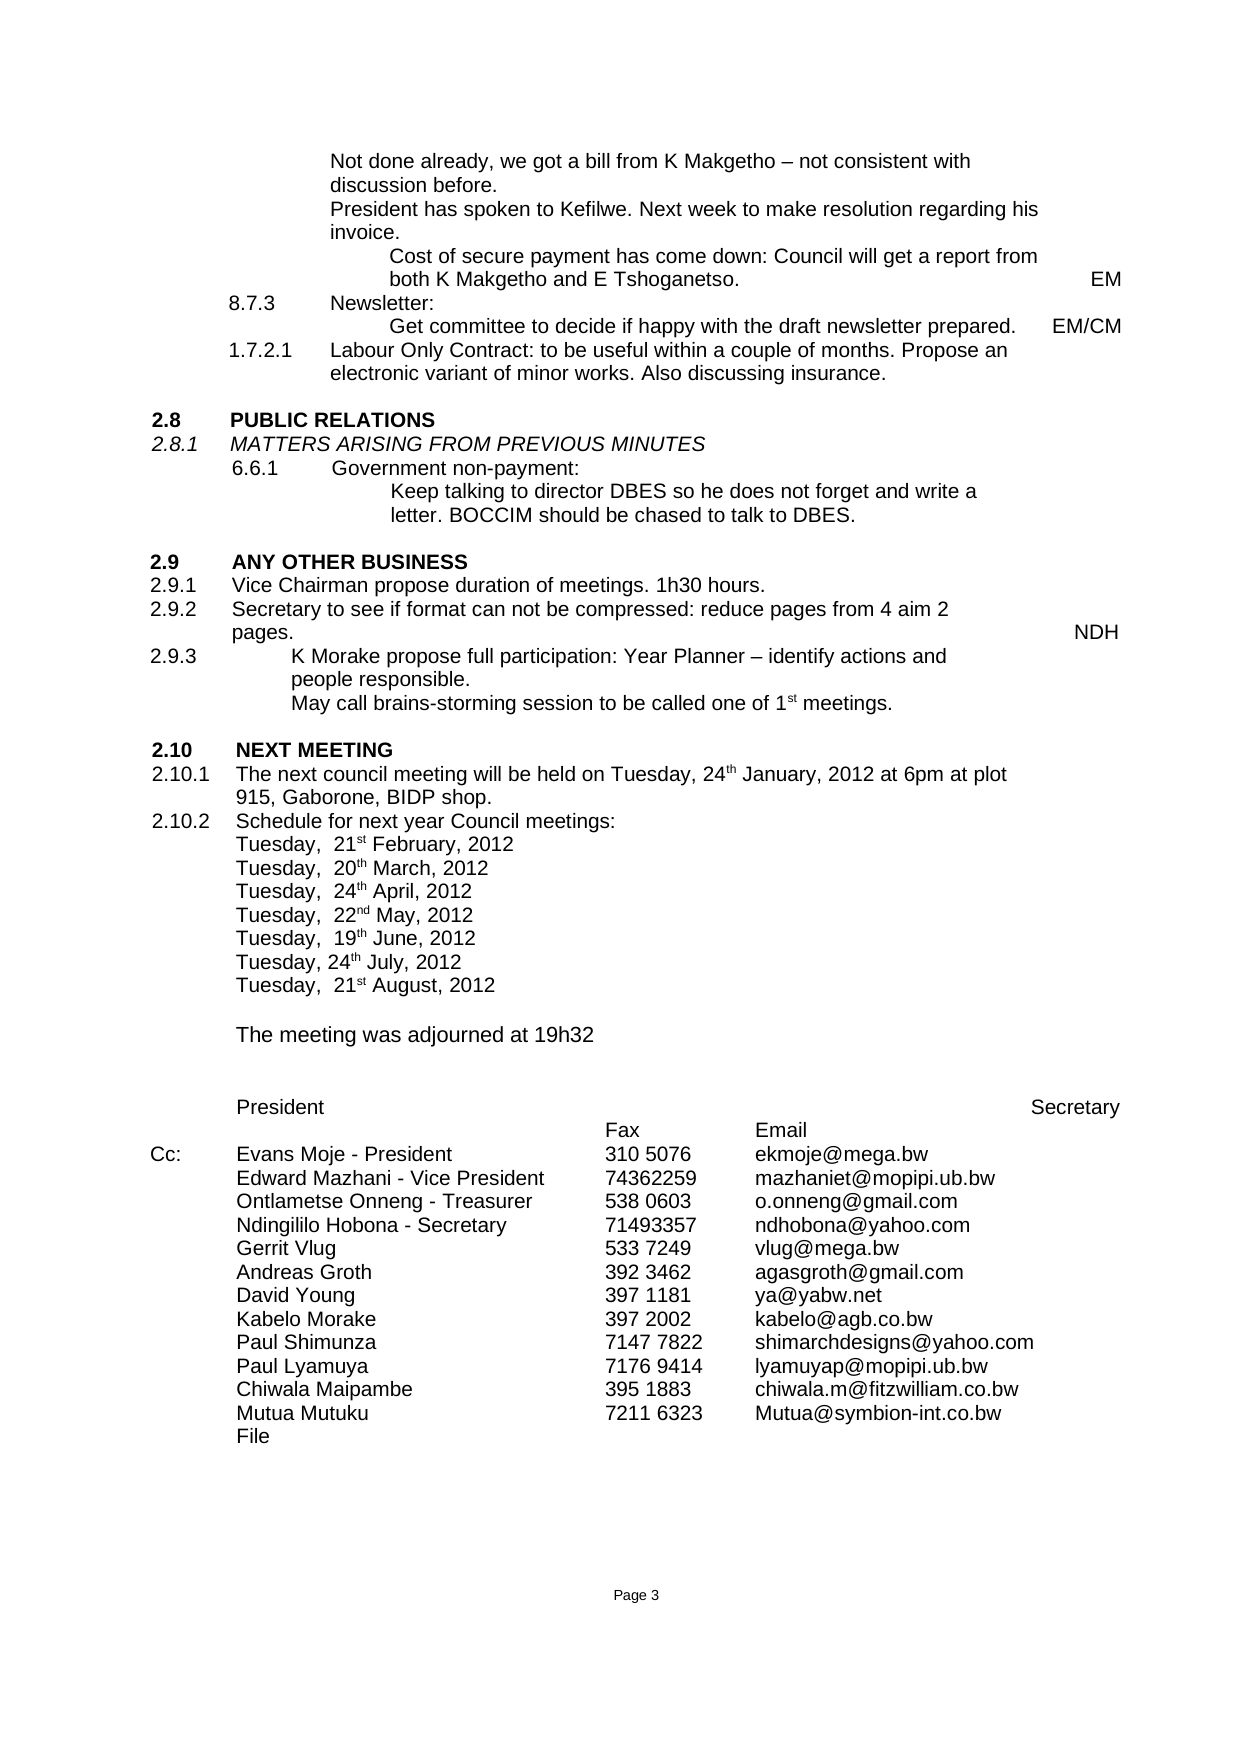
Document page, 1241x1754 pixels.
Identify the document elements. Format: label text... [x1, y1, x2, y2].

table_cell Schedule for next year Council meetings: [236, 809, 1013, 833]
table_cell Mutua Mutuku [236, 1401, 605, 1425]
table_header [150, 1095, 156, 1119]
table_cell [236, 1119, 605, 1142]
table_cell Cost of secure payment has come down: Council will get a report from both K Makgetho and E Tshoganetso. [330, 244, 1042, 291]
table_cell [150, 1190, 236, 1213]
table_cell Newsletter: [330, 291, 1042, 315]
table_cell 7147 7822 [605, 1331, 755, 1354]
table_cell [150, 715, 232, 738]
table_cell [228, 197, 330, 244]
table_cell 2.9.2 [150, 597, 232, 644]
table_cell [1042, 291, 1122, 315]
table_cell The next council meeting will be held on Tuesday, 24th January, 2012 at 6pm at plot 915, Gaborone, BIDP shop. [236, 762, 1013, 809]
table_cell MATTERS ARISING FROM PREVIOUS MINUTES [230, 433, 1122, 456]
table_cell [228, 244, 330, 291]
table_cell [150, 291, 228, 315]
table_cell [1015, 480, 1122, 527]
table_cell Ndingililo Hobona - Secretary [236, 1213, 605, 1237]
table_header [150, 527, 232, 550]
table_cell 392 3462 [605, 1260, 755, 1284]
table_cell mazhaniet@mopipi.ub.bw [755, 1166, 1120, 1189]
table_cell David Young [236, 1284, 605, 1307]
table_header [1013, 574, 1119, 597]
table_cell [1013, 691, 1119, 715]
table_cell 397 2002 [605, 1307, 755, 1331]
table_cell [605, 1425, 755, 1448]
table_cell kabelo@agb.co.bw [755, 1307, 1120, 1331]
table_cell [1042, 150, 1122, 197]
table_cell [232, 715, 1013, 738]
table_cell 71493357 [605, 1213, 755, 1237]
table_cell Kabelo Morake [236, 1307, 605, 1331]
table_cell ya@yabw.net [755, 1284, 1120, 1307]
table_cell Keep talking to director DBES so he does not forget and write a letter. BOCCIM should be chased to talk to DBES. [331, 480, 1015, 527]
table_cell 397 1181 [605, 1284, 755, 1307]
table_cell chiwala.m@fitzwilliam.co.bw [755, 1378, 1120, 1401]
table_cell K Morake propose full participation: Year Planner – identify actions and people responsible. [232, 644, 1013, 691]
table_cell 2.9 [150, 550, 232, 574]
table_header NEXT MEETING [236, 739, 1013, 762]
table_cell Edward Mazhani - Vice President [236, 1166, 605, 1189]
table_cell File [236, 1425, 605, 1448]
table_cell 74362259 [605, 1166, 755, 1189]
table_cell [228, 150, 330, 197]
table_cell Get committee to decide if happy with the draft newsletter prepared. [330, 315, 1042, 338]
table_cell [150, 480, 232, 527]
table_cell [152, 856, 236, 1095]
table_cell 7211 6323 [605, 1401, 755, 1425]
table_cell Email [755, 1119, 1120, 1142]
table_cell ANY OTHER BUSINESS [232, 550, 1122, 574]
table_cell Gerrit Vlug [236, 1237, 605, 1260]
table_cell 1.7.2.1 [228, 338, 330, 385]
table_cell Not done already, we got a bill from K Makgetho – not consistent with discussion before. [330, 150, 1042, 197]
table_cell [150, 315, 228, 338]
table_cell [1042, 385, 1122, 409]
table_cell [150, 1354, 236, 1378]
table_cell [150, 1237, 236, 1260]
table_cell Tuesday, 21st February, 2012 [236, 833, 1013, 856]
table_cell [150, 1284, 236, 1307]
table_cell Cc: [150, 1143, 236, 1166]
table_cell [1042, 338, 1122, 385]
table_header Vice Chairman propose duration of meetings. 1h30 hours. [232, 574, 1013, 597]
table_cell [150, 1401, 236, 1425]
table_cell [150, 1213, 236, 1237]
table_cell [150, 1331, 236, 1354]
table_header 2.10 [152, 739, 236, 762]
table_cell Paul Shimunza [236, 1331, 605, 1354]
table_cell 310 5076 [605, 1143, 755, 1166]
table_cell [150, 1260, 236, 1284]
table_cell Labour Only Contract: to be useful within a couple of months. Propose an electronic variant of minor works. Also discussing insurance. [330, 338, 1042, 385]
table_cell [150, 1166, 236, 1189]
table_cell 538 0603 [605, 1190, 755, 1213]
table_cell vlug@mega.bw [755, 1237, 1120, 1260]
table_cell President has spoken to Kefilwe. Next week to make resolution regarding his invoice. [330, 197, 1042, 244]
table_header President [236, 1095, 437, 1119]
table_cell [1013, 856, 1122, 1095]
table_header [1015, 456, 1122, 479]
table_cell [150, 1119, 236, 1142]
table_cell [755, 1425, 1120, 1448]
table_cell Secretary to see if format can not be compressed: reduce pages from 4 aim 2 pages. [232, 597, 1013, 644]
table_cell 7176 9414 [605, 1354, 755, 1378]
table_header [232, 527, 1122, 550]
table_cell Mutua@symbion-int.co.bw [755, 1401, 1120, 1425]
table_cell [150, 1378, 236, 1401]
table_cell 8.7.3 [228, 291, 330, 315]
table_cell Ontlametse Onneng - Treasurer [236, 1190, 605, 1213]
table_cell Evans Moje - President [236, 1143, 605, 1166]
table_cell [152, 833, 236, 856]
table_cell [330, 385, 1042, 409]
table_cell [1013, 644, 1119, 691]
table_cell [150, 338, 228, 385]
table_cell Chiwala Maipambe [236, 1378, 605, 1401]
table_cell o.onneng@gmail.com [755, 1190, 1120, 1213]
table_cell NDH [1013, 597, 1119, 644]
table_cell [150, 385, 228, 409]
table_cell 2.8.1 [152, 433, 230, 456]
table_header [1013, 739, 1122, 762]
table_cell [1013, 715, 1119, 738]
table_cell May call brains-storming session to be called one of 1st meetings. [232, 691, 1013, 715]
table_header Secretary [438, 1095, 1120, 1119]
table_header [150, 456, 232, 479]
table_cell Andreas Groth [236, 1260, 605, 1284]
table_cell Tuesday, 20th March, 2012 Tuesday, 24th April, 2012 Tuesday, 22nd May, 2012 Tuesday, 19th June, 2012 Tuesday, 24th July, 2012 Tuesday, 21st August, 2012 The meeting was adjourned at 19h32 [236, 856, 1013, 1095]
table_header 2.9.1 [150, 574, 232, 597]
table_cell [228, 385, 330, 409]
table_header 2.8 [152, 409, 230, 432]
table_cell EM/CM [1042, 315, 1122, 338]
table_cell ekmoje@mega.bw [755, 1143, 1120, 1166]
table_cell Paul Lyamuya [236, 1354, 605, 1378]
table_cell [1042, 197, 1122, 244]
table_cell [150, 1307, 236, 1331]
table_cell [150, 1425, 236, 1448]
table_header [156, 1095, 236, 1119]
table_cell Fax [605, 1119, 755, 1142]
table_cell [150, 244, 228, 291]
table_cell ndhobona@yahoo.com [755, 1213, 1120, 1237]
table_cell [1013, 762, 1122, 809]
table_cell 2.9.3 [150, 644, 232, 691]
table_cell [150, 197, 228, 244]
table_header PUBLIC RELATIONS [230, 409, 1122, 432]
table_cell [1013, 833, 1122, 856]
table_cell 533 7249 [605, 1237, 755, 1260]
table_cell lyamuyap@mopipi.ub.bw [755, 1354, 1120, 1378]
table_cell 395 1883 [605, 1378, 755, 1401]
table_cell [150, 150, 228, 197]
table_cell shimarchdesigns@yahoo.com [755, 1331, 1120, 1354]
table_cell EM [1042, 244, 1122, 291]
table_cell 2.10.2 [152, 809, 236, 833]
table_cell [232, 480, 331, 527]
table_cell 2.10.1 [152, 762, 236, 809]
table_cell [228, 315, 330, 338]
table_header 6.6.1 [232, 456, 331, 479]
table_cell [1013, 809, 1122, 833]
table_cell agasgroth@gmail.com [755, 1260, 1120, 1284]
table_cell [150, 691, 232, 715]
table_header Government non-payment: [331, 456, 1015, 479]
